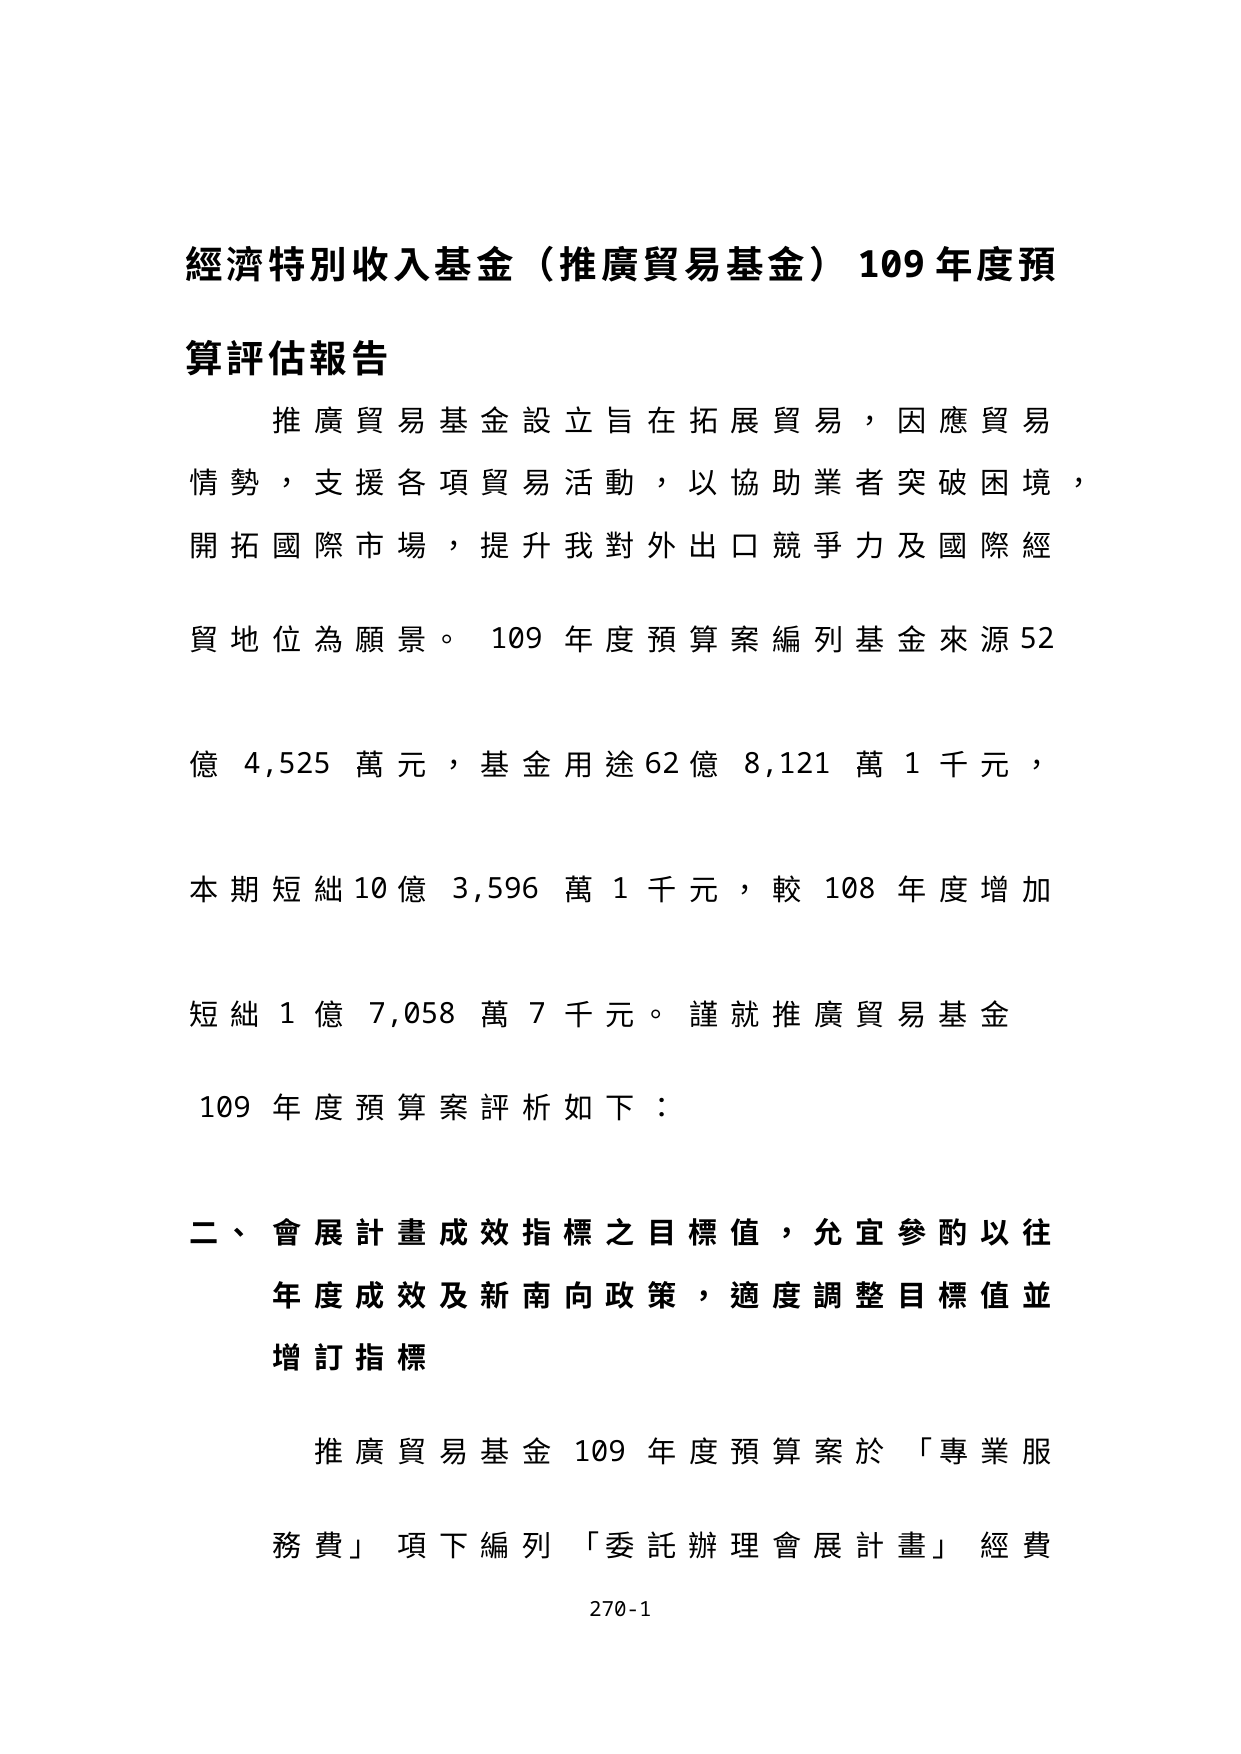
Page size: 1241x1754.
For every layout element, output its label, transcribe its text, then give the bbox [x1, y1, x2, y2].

text 二、會展計畫成效指標之目標值，允宜參酌以往年度成效及新南向政策，適度調整目標值並增訂指標 [183, 1189, 1058, 1377]
text 經濟特別收入基金（推廣貿易基金）109年度預算評估報告 [183, 189, 1058, 377]
text 推廣貿易基金設立旨在拓展貿易，因應貿易情勢，支援各項貿易活動，以協助業者突破困境，開拓國際市場，提升我對外出口競爭力及國際經貿地位為願景。109年度預算案編列基金來源52億4,525萬元，基金用途62億8,121萬1千元，本期短絀10億3,596萬1千元，較108年度增加短絀1億7,058萬7千元。謹就推廣貿易基金109年度預算案評析如下： [183, 377, 1058, 1127]
text 推廣貿易基金109年度預算案於「專業服務費」項下編列「委託辦理會展計畫」經費 [242, 1377, 1058, 1564]
